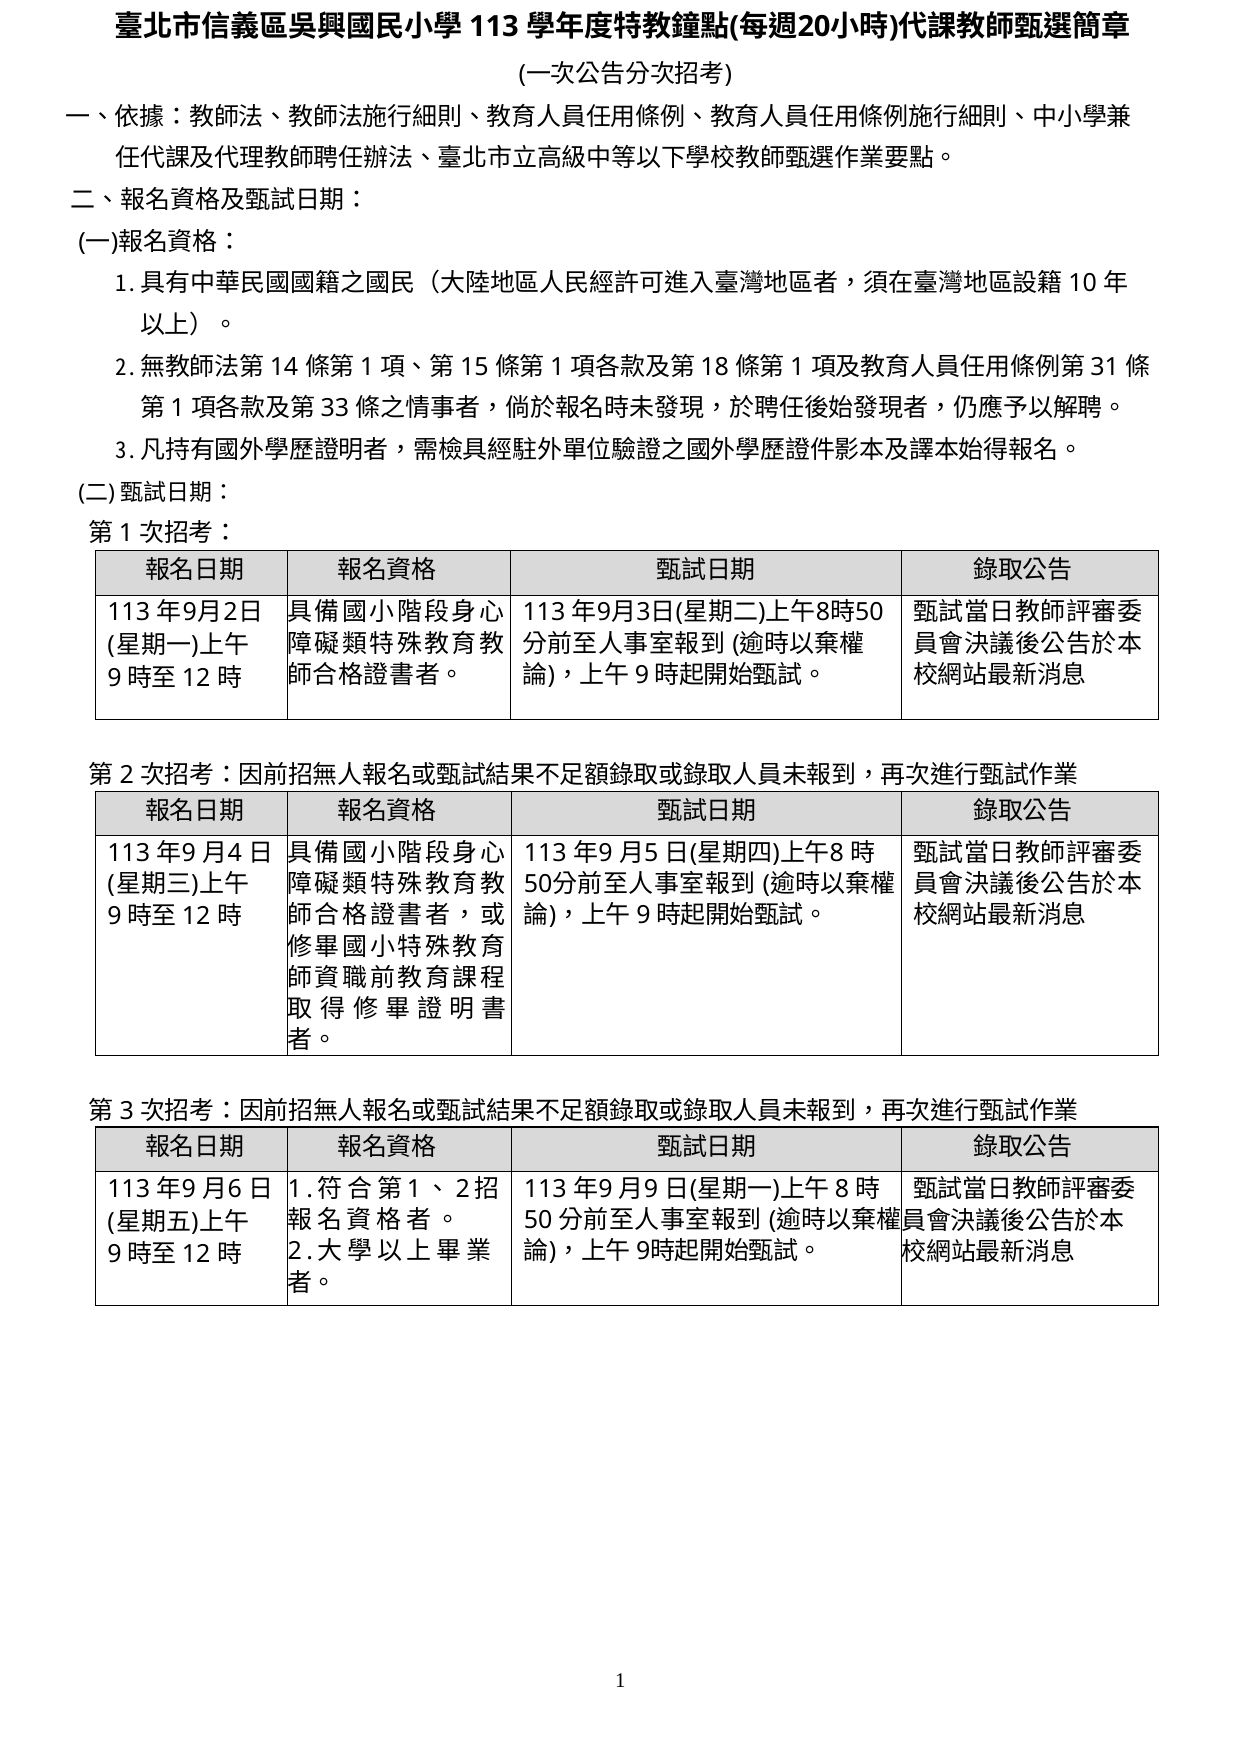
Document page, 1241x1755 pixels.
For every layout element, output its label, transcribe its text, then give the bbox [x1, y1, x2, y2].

table_header 報名資格 [288, 551, 510, 595]
table_header 甄試日期 [511, 551, 901, 595]
text (一)報名資格： [78, 217, 1197, 258]
text 一、依據：教師法、教師法施行細則、教育人員任用條例、教育人員任用條例施行細則、中小學兼任代課及代理教師聘任辦法、臺北市立高級中等以下學校教師甄選作業要點。 [65, 92, 1141, 175]
table_header 報名日期 [96, 551, 287, 595]
table_header 報名日期 [96, 792, 287, 835]
table_header 報名日期 [96, 1128, 287, 1171]
text 第 1 項各款及第 33 條之情事者，倘於報名時未發現，於聘任後始發現者，仍應予以解聘。 [140, 383, 1197, 425]
table_cell 113 年9月3日(星期二)上午8時50分前至人事室報到 (逾時以棄權論)，上午 9 時起開始甄試。 [511, 596, 901, 719]
table_header 報名資格 [288, 1128, 511, 1171]
table_cell 113 年9 月5 日(星期四)上午8 時50分前至人事室報到 (逾時以棄權論)，上午 9 時起開始甄試。 [512, 836, 901, 1055]
table_header 錄取公告 [902, 551, 1158, 595]
table_cell 113 年9 月4 日 (星期三)上午 9 時至 12 時 [96, 836, 287, 1055]
table_cell 113 年9 月6 日 (星期五)上午 9 時至 12 時 [96, 1172, 287, 1305]
text 第 2 次招考：因前招無人報名或甄試結果不足額錄取或錄取人員未報到，再次進行甄試作業 [88, 754, 1197, 791]
table_cell 1.符合第1、2招報名資格者。 2.大學以上畢業者。 [288, 1172, 511, 1305]
table_cell 113 年9月2日 (星期一)上午 9 時至 12 時 [96, 596, 287, 719]
text 二、報名資格及甄試日期： [71, 175, 1197, 217]
table_header 錄取公告 [902, 1128, 1158, 1171]
table_cell 具備國小階段身心障礙類特殊教育教師合格證書者，或修畢國小特殊教育師資職前教育課程取得修畢證明書者。 [288, 836, 511, 1055]
table_header 甄試日期 [512, 792, 901, 835]
table_header 錄取公告 [902, 792, 1158, 835]
table_header 甄試日期 [512, 1128, 901, 1171]
list 凡持有國外學歷證明者，需檢具經駐外單位驗證之國外學歷證件影本及譯本始得報名。 [78, 425, 1091, 467]
table_cell 甄試當日教師評審委員會決議後公告於本校網站最新消息 [902, 836, 1158, 1055]
list 具有中華民國國籍之國民（大陸地區人民經許可進入臺灣地區者，須在臺灣地區設籍 10 年以上）。 [115, 258, 1128, 342]
text 第 3 次招考：因前招無人報名或甄試結果不足額錄取或錄取人員未報到，再次進行甄試作業 [88, 1090, 1197, 1126]
table_cell 甄試當日教師評審委 員會決議後公告於本校網站最新消息 [902, 1172, 1158, 1305]
text (二) 甄試日期： [78, 467, 1091, 508]
table_cell 具備國小階段身心障礙類特殊教育教師合格證書者。 [288, 596, 510, 719]
text 臺北市信義區吳興國民小學 113 學年度特教鐘點(每週20小時)代課教師甄選簡章 [54, 0, 1197, 46]
table_cell 113 年9 月9 日(星期一)上午 8 時 50 分前至人事室報到 (逾時以棄權論)，上午 9時起開始甄試。 [512, 1172, 901, 1305]
text 第 1 次招考： [88, 508, 1091, 550]
table_cell 甄試當日教師評審委員會決議後公告於本校網站最新消息 [902, 596, 1158, 719]
table_header 報名資格 [288, 792, 511, 835]
list 無教師法第 14 條第 1 項、第 15 條第 1 項各款及第 18 條第 1 項及教育人員任用條例第 31 條 [115, 342, 1197, 383]
text (一次公告分次招考) [54, 46, 1197, 92]
